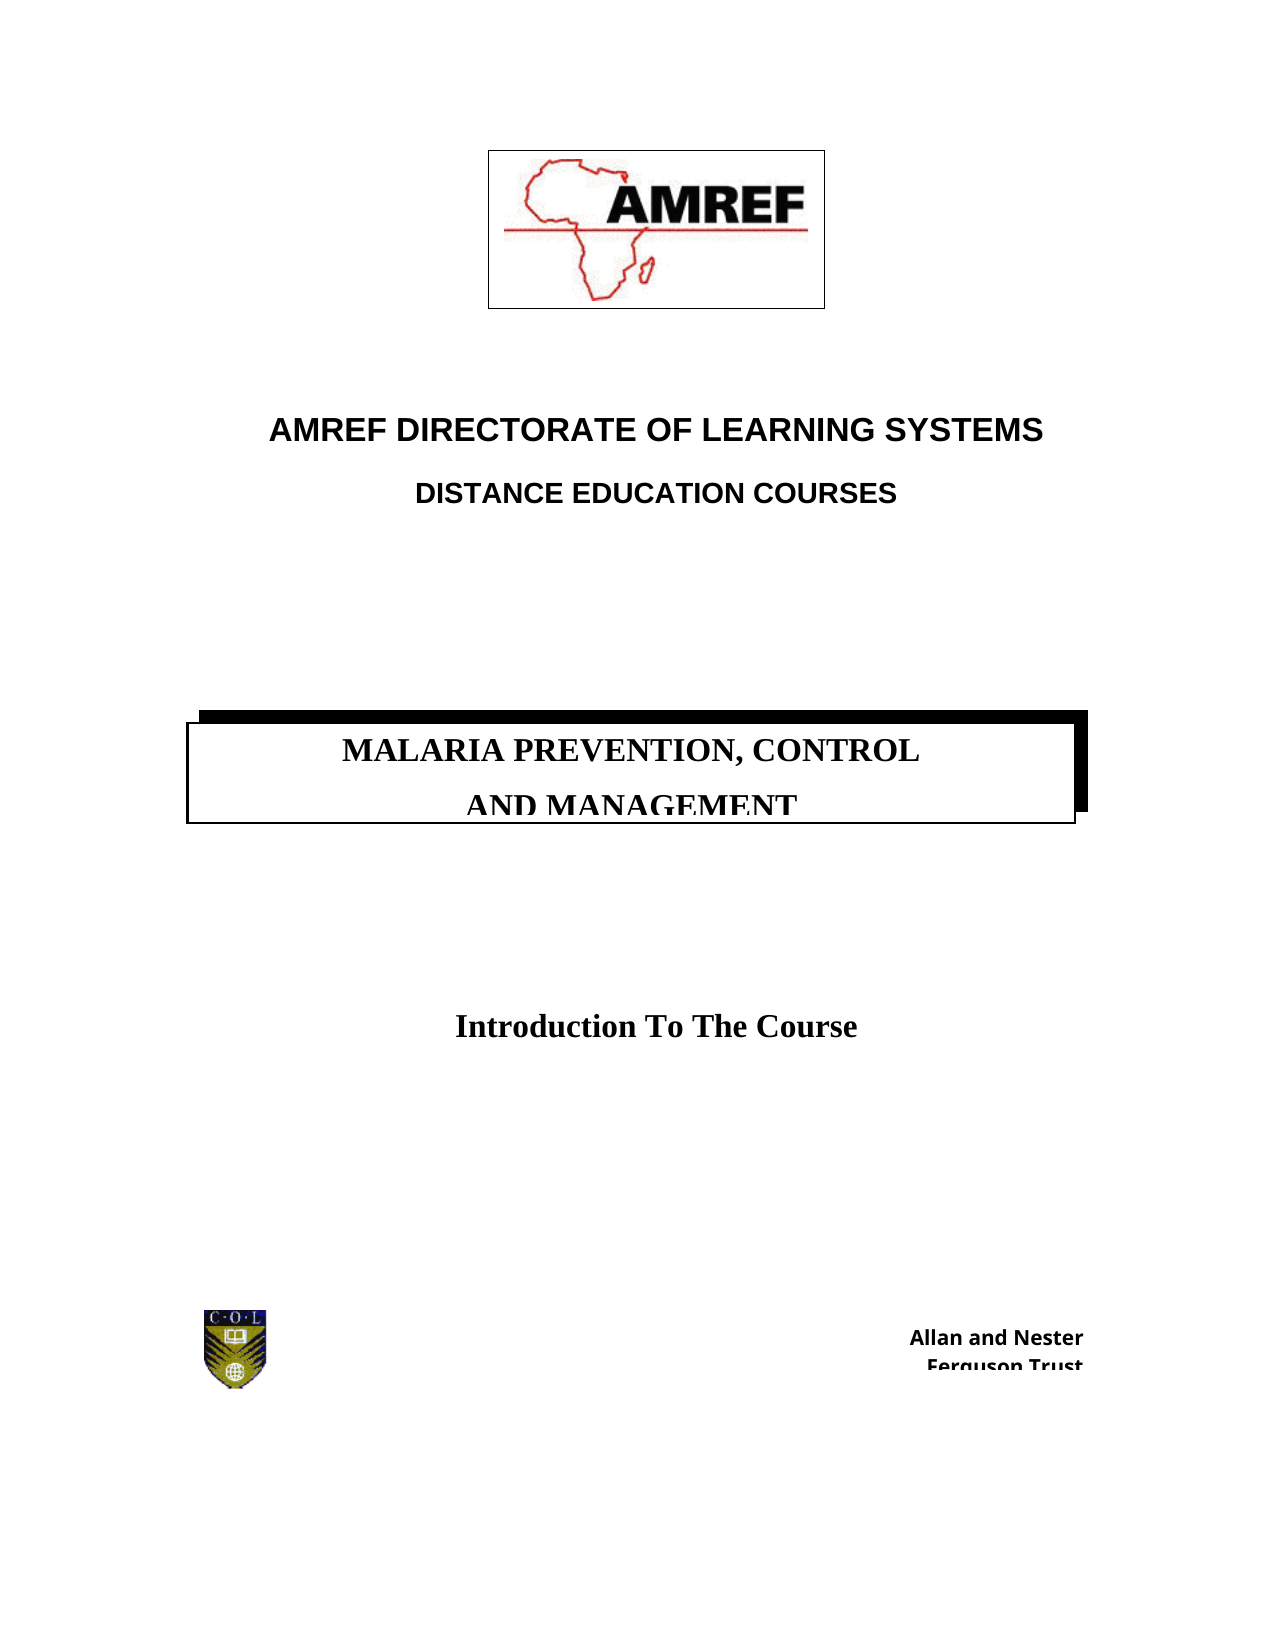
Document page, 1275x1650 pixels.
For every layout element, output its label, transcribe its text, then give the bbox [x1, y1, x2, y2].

text MALARIA PREVENTION, CONTROL [203, 732, 1059, 769]
table_header [176, 1301, 619, 1399]
text AND MANAGEMENT [203, 787, 1059, 815]
table_header [619, 1301, 1064, 1323]
text DISTANCE EDUCATION COURSES [187, 477, 1125, 509]
text Introduction To The Course [187, 1008, 1125, 1045]
text AMREF DIRECTORATE OF LEARNING SYSTEMS [187, 411, 1125, 449]
picture [204, 1310, 269, 1390]
table_header [619, 1324, 1064, 1399]
